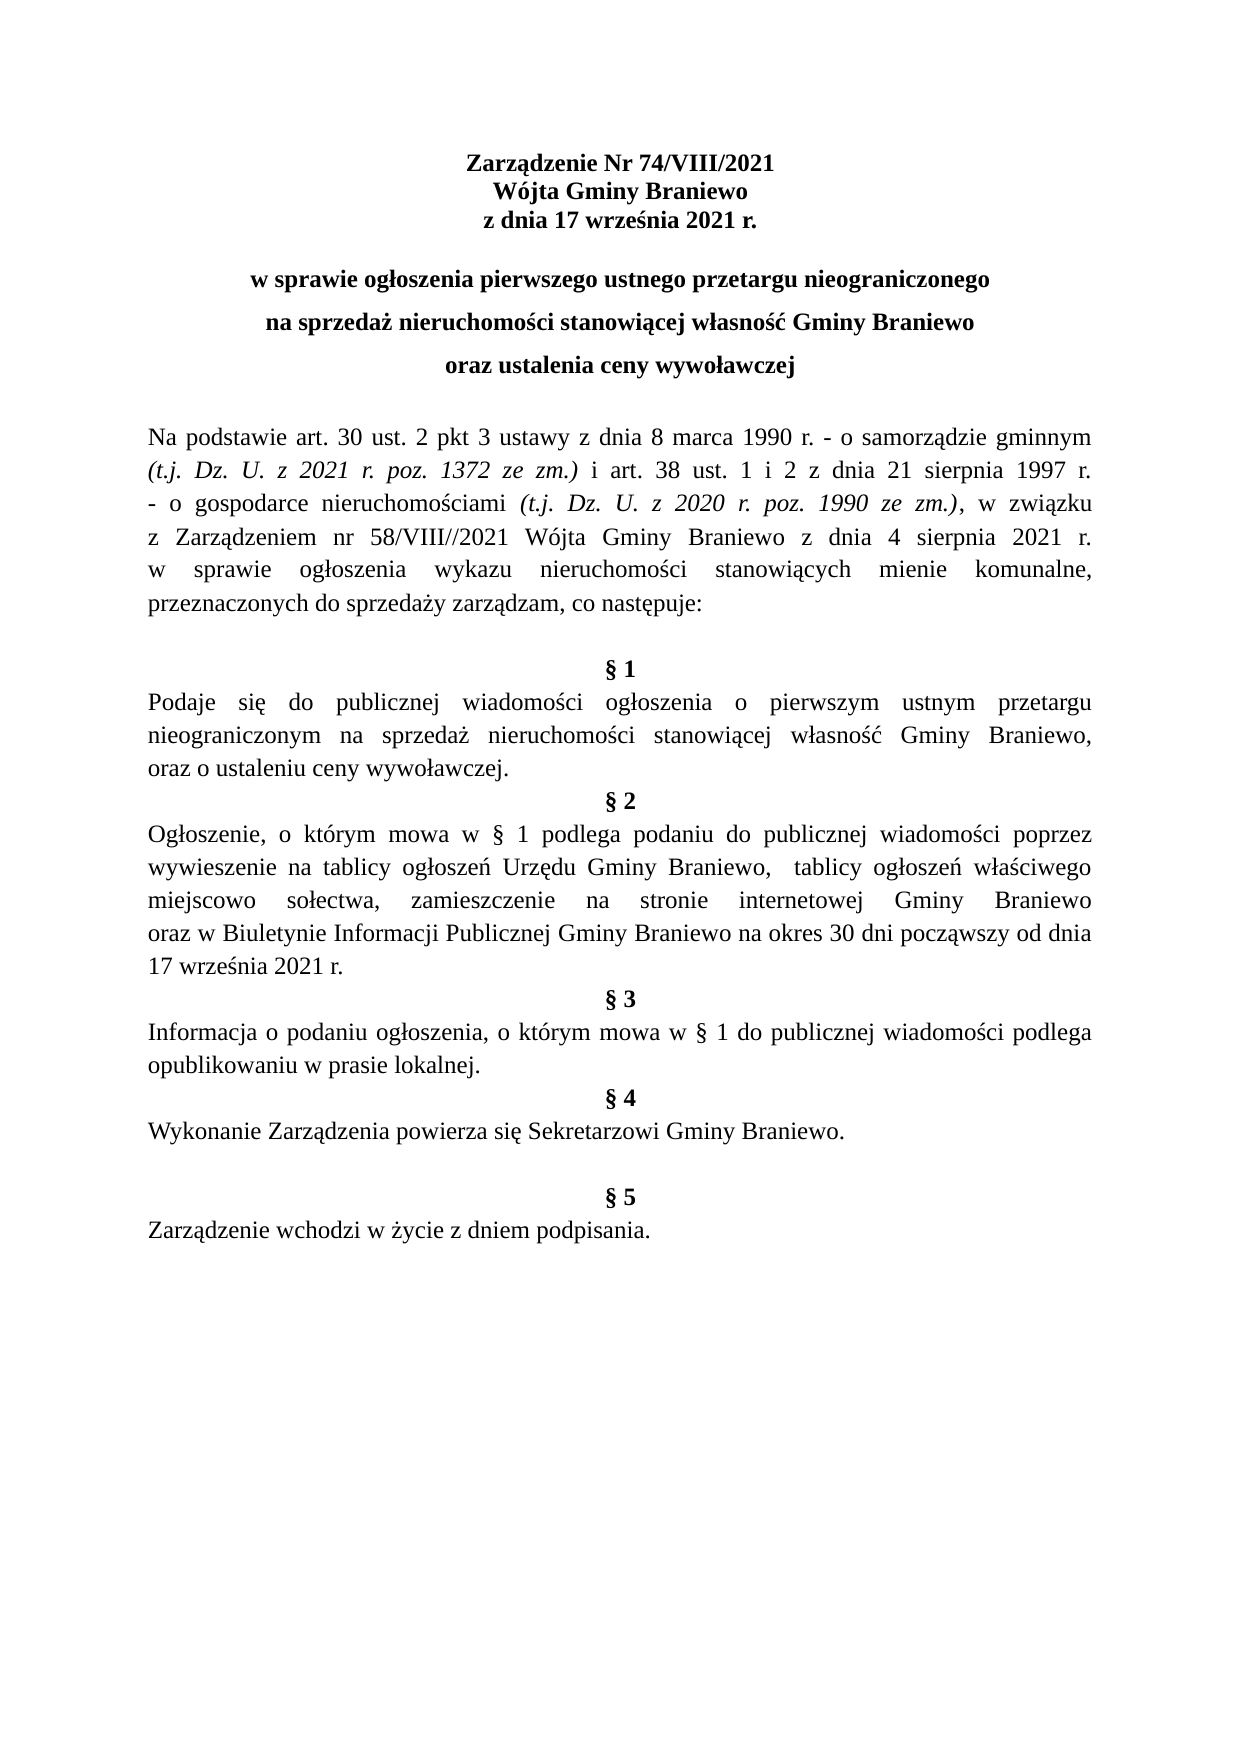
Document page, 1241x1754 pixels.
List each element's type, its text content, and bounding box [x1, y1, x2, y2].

text z dnia 17 września 2021 r. [148, 205, 1093, 234]
text § 2 [148, 786, 1093, 814]
text § 1 [148, 654, 1093, 682]
text Zarządzenie wchodzi w życie z dniem podpisania. [148, 1215, 1093, 1244]
text § 5 [148, 1182, 1093, 1211]
text § 3 [148, 984, 1093, 1013]
text w sprawie ogłoszenia pierwszego ustnego przetargu nieograniczonego na sprzedaż nieruchomości stanowiącej własność Gminy Braniewo [148, 264, 1093, 336]
text Na podstawie art. 30 ust. 2 pkt 3 ustawy z dnia 8 marca 1990 r. - o samorządzie gminnym (t.j. Dz. U. z 2021 r. poz. 1372 ze zm.) i art. 38 ust. 1 i 2 z dnia 21 sierpnia 1997 r. - o gospodarce nieruchomościami (t.j. Dz. U. z 2020 r. poz. 1990 ze zm.), w związku z Zarządzeniem nr 58/VIII//2021 Wójta Gminy Braniewo z dnia 4 sierpnia 2021 r. w sprawie ogłoszenia wykazu nieruchomości stanowiących mienie komunalne, przeznaczonych do sprzedaży zarządzam, co następuje: [148, 422, 1093, 616]
text Zarządzenie Nr 74/VIII/2021 [148, 148, 1093, 176]
text Informacja o podaniu ogłoszenia, o którym mowa w § 1 do publicznej wiadomości podlega opublikowaniu w prasie lokalnej. [148, 1017, 1093, 1079]
text Wójta Gminy Braniewo [148, 176, 1093, 205]
text Ogłoszenie, o którym mowa w § 1 podlega podaniu do publicznej wiadomości poprzez wywieszenie na tablicy ogłoszeń Urzędu Gminy Braniewo, tablicy ogłoszeń właściwego miejscowo sołectwa, zamieszczenie na stronie internetowej Gminy Braniewo oraz w Biuletynie Informacji Publicznej Gminy Braniewo na okres 30 dni począwszy od dnia 17 września 2021 r. [148, 819, 1093, 979]
text Podaje się do publicznej wiadomości ogłoszenia o pierwszym ustnym przetargu nieograniczonym na sprzedaż nieruchomości stanowiącej własność Gminy Braniewo, oraz o ustaleniu ceny wywoławczej. [148, 687, 1093, 781]
text Wykonanie Zarządzenia powierza się Sekretarzowi Gminy Braniewo. [148, 1116, 1093, 1145]
text § 4 [148, 1083, 1093, 1112]
text oraz ustalenia ceny wywoławczej [148, 351, 1093, 379]
